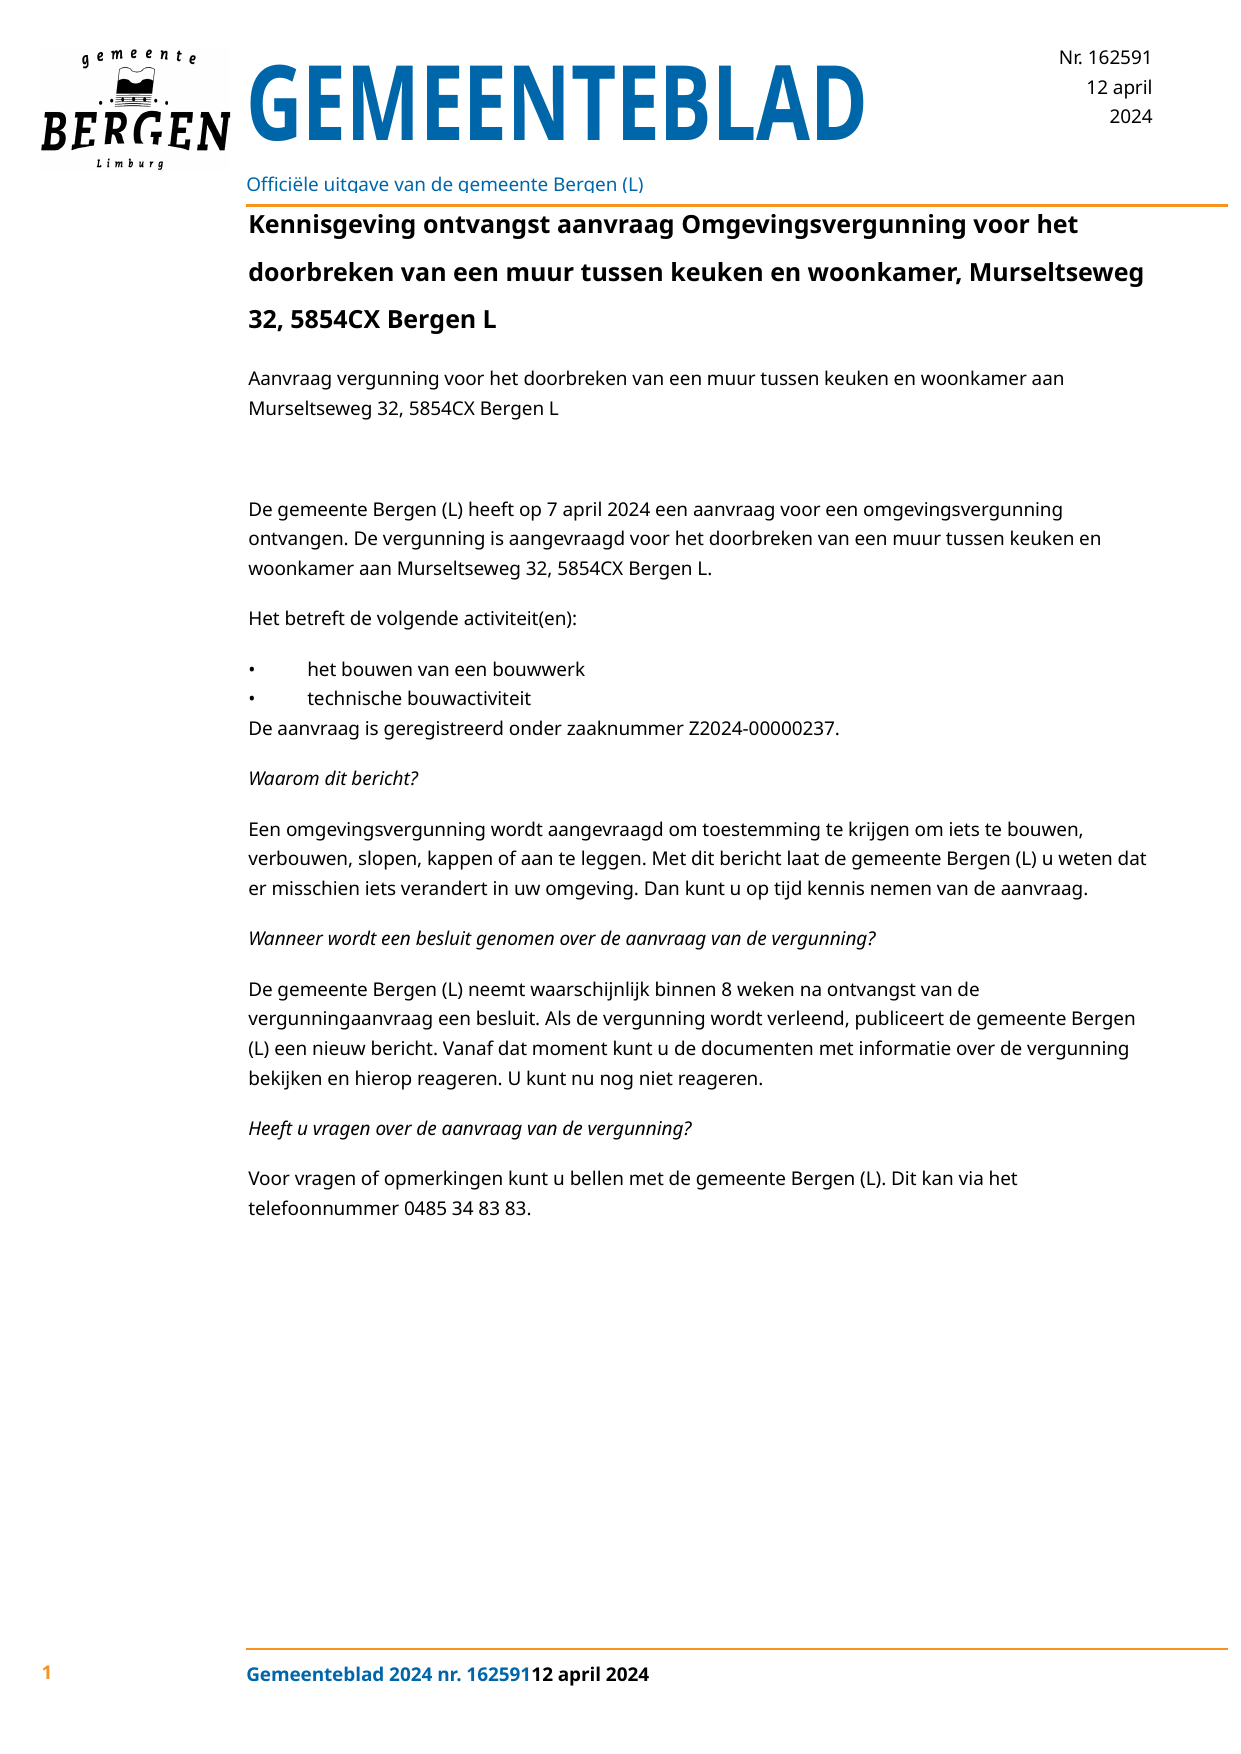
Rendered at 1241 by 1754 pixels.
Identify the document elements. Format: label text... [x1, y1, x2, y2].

list het bouwen van een bouwwerk [248, 656, 1152, 682]
text Waarom dit bericht? [248, 766, 1152, 791]
text Het betreft de volgende activiteit(en): [248, 606, 1152, 631]
text Aanvraag vergunning voor het doorbreken van een muur tussen keuken en woonkamer aan Murseltseweg 32, 5854CX Bergen L [248, 366, 1152, 421]
text Kennisgeving ontvangst aanvraag Omgevingsvergunning voor het doorbreken van een muur tussen keuken en woonkamer, Murseltseweg 32, 5854CX Bergen L [248, 207, 1152, 336]
text De gemeente Bergen (L) heeft op 7 april 2024 een aanvraag voor een omgevingsvergunning ontvangen. De vergunning is aangevraagd voor het doorbreken van een muur tussen keuken en woonkamer aan Murseltseweg 32, 5854CX Bergen L. [248, 496, 1152, 581]
picture [41, 47, 231, 172]
text Wanneer wordt een besluit genomen over de aanvraag van de vergunning? [248, 926, 1152, 951]
text De aanvraag is geregistreerd onder zaaknummer Z2024-00000237. [248, 715, 1152, 741]
text Een omgevingsvergunning wordt aangevraagd om toestemming te krijgen om iets te bouwen, verbouwen, slopen, kappen of aan te leggen. Met dit bericht laat de gemeente Bergen (L) u weten dat er misschien iets verandert in uw omgeving. Dan kunt u op tijd kennis nemen van de aanvraag. [248, 816, 1152, 901]
text Heeft u vragen over de aanvraag van de vergunning? [248, 1115, 1152, 1141]
text De gemeente Bergen (L) neemt waarschijnlijk binnen 8 weken na ontvangst van de vergunningaanvraag een besluit. Als de vergunning wordt verleend, publiceert de gemeente Bergen (L) een nieuw bericht. Vanaf dat moment kunt u de documenten met informatie over de vergunning bekijken en hierop reageren. U kunt nu nog niet reageren. [248, 976, 1152, 1090]
text Voor vragen of opmerkingen kunt u bellen met de gemeente Bergen (L). Dit kan via het telefoonnummer 0485 34 83 83. [248, 1166, 1152, 1221]
list technische bouwactiviteit [248, 686, 1152, 711]
